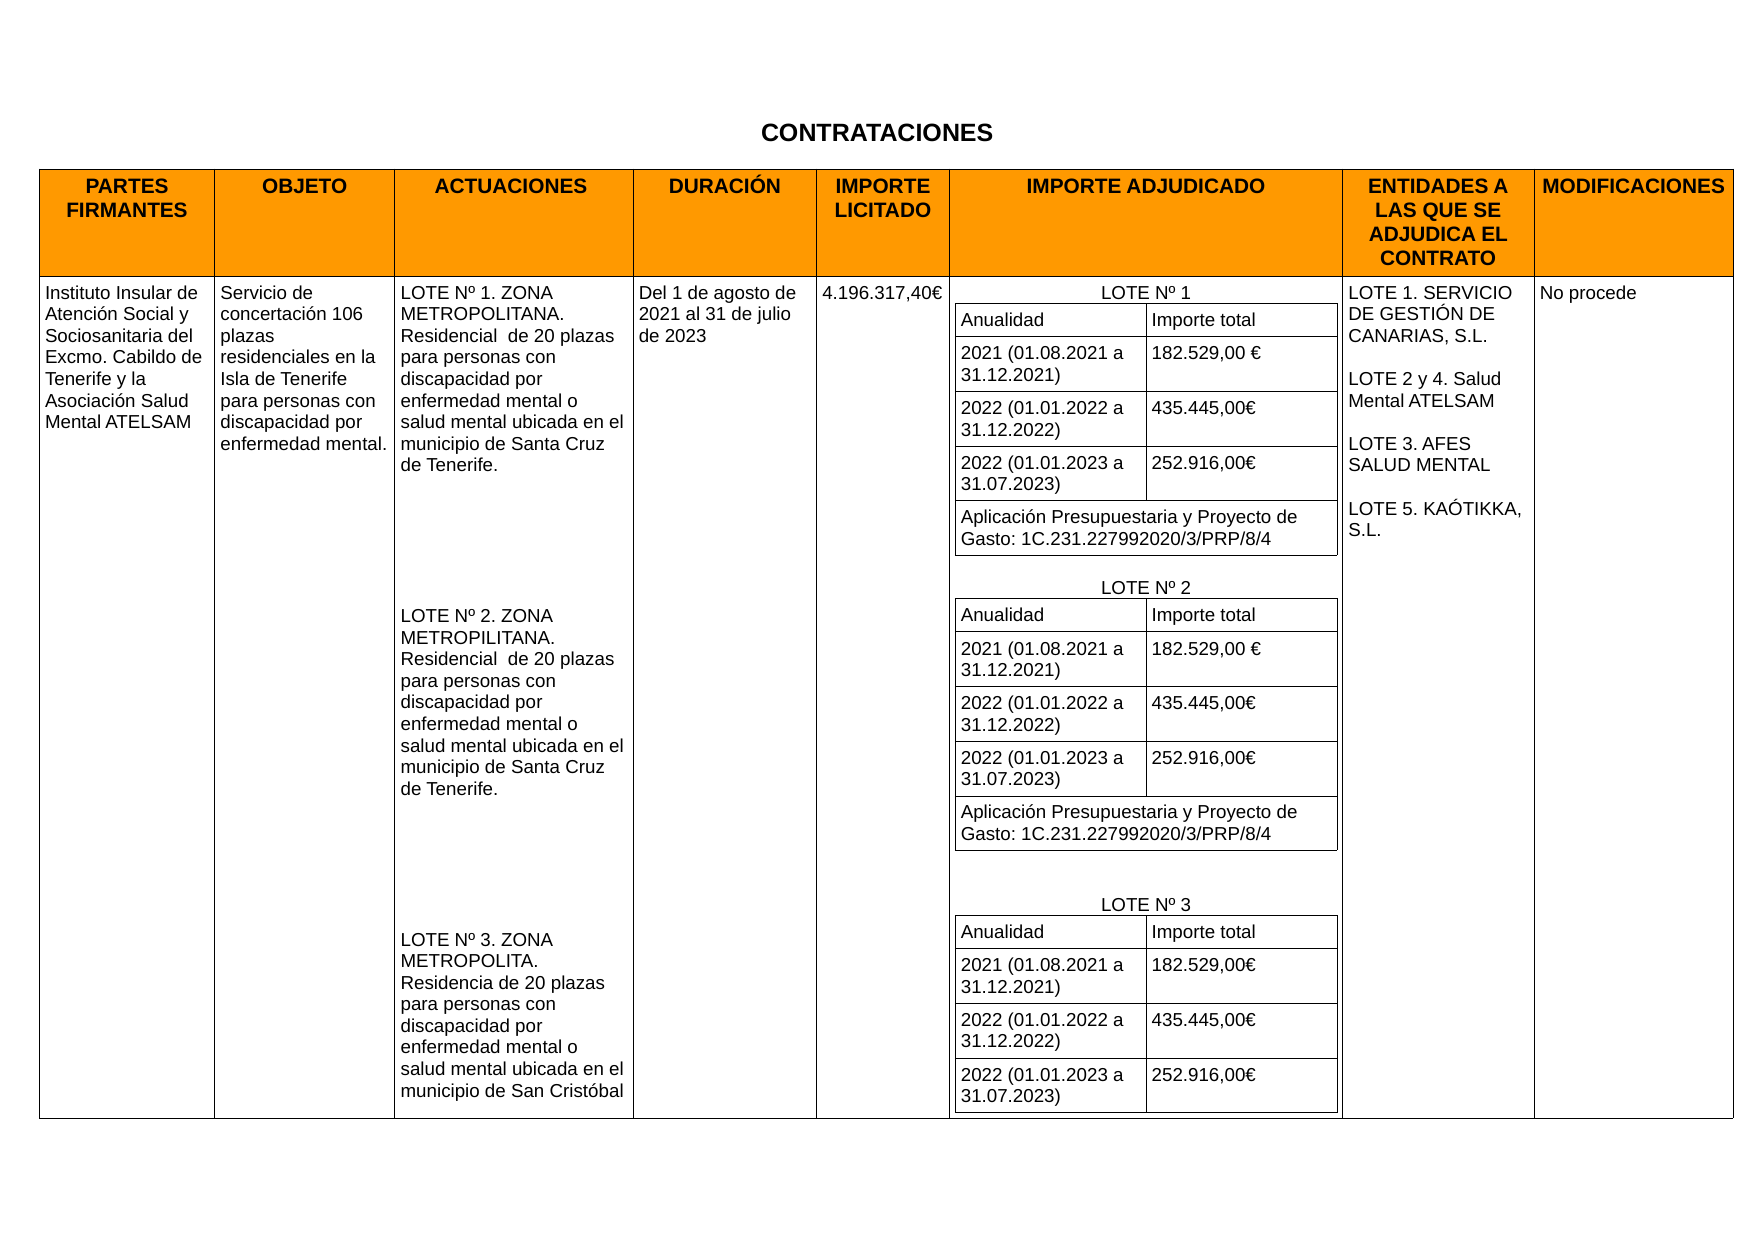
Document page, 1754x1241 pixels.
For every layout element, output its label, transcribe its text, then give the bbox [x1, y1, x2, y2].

table_cell 182.529,00€ [1147, 949, 1337, 1003]
table_header ENTIDADES A LAS QUE SE ADJUDICA EL CONTRATO [1343, 170, 1534, 276]
table_cell 252.916,00€ [1147, 447, 1337, 500]
table_header DURACIÓN [634, 170, 816, 276]
table_cell 2022 (01.01.2022 a 31.12.2022) [956, 1004, 1146, 1057]
table_cell LOTE Nº 1 LOTE Nº 2 LOTE Nº 3 [950, 277, 1342, 1118]
table_header Anualidad [956, 916, 1146, 948]
table_cell 435.445,00€ [1147, 687, 1337, 741]
table_cell Aplicación Presupuestaria y Proyecto de Gasto: 1C.231.227992020/3/PRP/8/4 [956, 797, 1337, 850]
table_cell 182.529,00 € [1147, 337, 1337, 391]
table_cell 2022 (01.01.2023 a 31.07.2023) [956, 447, 1146, 500]
table_cell 2022 (01.01.2023 a 31.07.2023) [956, 742, 1146, 796]
table_header MODIFICACIONES [1535, 170, 1733, 276]
table_cell 2022 (01.01.2023 a 31.07.2023) [956, 1059, 1146, 1112]
table_header Importe total [1147, 304, 1337, 336]
table_header Importe total [1147, 599, 1337, 631]
table_cell 252.916,00€ [1147, 1059, 1337, 1112]
table_cell LOTE Nº 1. ZONA METROPOLITANA. Residencial de 20 plazas para personas con discapacidad por enfermedad mental o salud mental ubicada en el municipio de Santa Cruz de Tenerife. LOTE Nº 2. ZONA METROPILITANA. Residencial de 20 plazas para personas con discapacidad por enfermedad mental o salud mental ubicada en el municipio de Santa Cruz de Tenerife. LOTE Nº 3. ZONA METROPOLITA. Residencia de 20 plazas para personas con discapacidad por enfermedad mental o salud mental ubicada en el municipio de San Cristóbal [395, 277, 633, 1118]
table_header PARTES FIRMANTES [40, 170, 214, 276]
table_header Anualidad [956, 599, 1146, 631]
table_cell Instituto Insular de Atención Social y Sociosanitaria del Excmo. Cabildo de Tenerife y la Asociación Salud Mental ATELSAM [40, 277, 214, 1118]
table_cell 2022 (01.01.2022 a 31.12.2022) [956, 687, 1146, 741]
table_header ACTUACIONES [395, 170, 633, 276]
table_cell 252.916,00€ [1147, 742, 1337, 796]
table_cell LOTE 1. SERVICIO DE GESTIÓN DE CANARIAS, S.L. LOTE 2 y 4. Salud Mental ATELSAM LOTE 3. AFES SALUD MENTAL LOTE 5. KAÓTIKKA, S.L. [1343, 277, 1534, 1118]
table_header IMPORTE ADJUDICADO [950, 170, 1342, 276]
table_cell 435.445,00€ [1147, 392, 1337, 446]
table_cell 2021 (01.08.2021 a 31.12.2021) [956, 632, 1146, 686]
table_cell 2022 (01.01.2022 a 31.12.2022) [956, 392, 1146, 446]
table_cell Del 1 de agosto de 2021 al 31 de julio de 2023 [634, 277, 816, 1118]
table_cell 2021 (01.08.2021 a 31.12.2021) [956, 949, 1146, 1003]
table_header IMPORTE LICITADO [817, 170, 949, 276]
text CONTRATACIONES [118, 118, 1636, 147]
table_cell No procede [1535, 277, 1733, 1118]
table_header Anualidad [956, 304, 1146, 336]
table_cell 2021 (01.08.2021 a 31.12.2021) [956, 337, 1146, 391]
table_header Importe total [1147, 916, 1337, 948]
table_header OBJETO [215, 170, 394, 276]
table_cell 182.529,00 € [1147, 632, 1337, 686]
table_cell Servicio de concertación 106 plazas residenciales en la Isla de Tenerife para personas con discapacidad por enfermedad mental. [215, 277, 394, 1118]
table_cell Aplicación Presupuestaria y Proyecto de Gasto: 1C.231.227992020/3/PRP/8/4 [956, 501, 1337, 555]
table_cell 435.445,00€ [1147, 1004, 1337, 1057]
table_cell 4.196.317,40€ [817, 277, 949, 1118]
